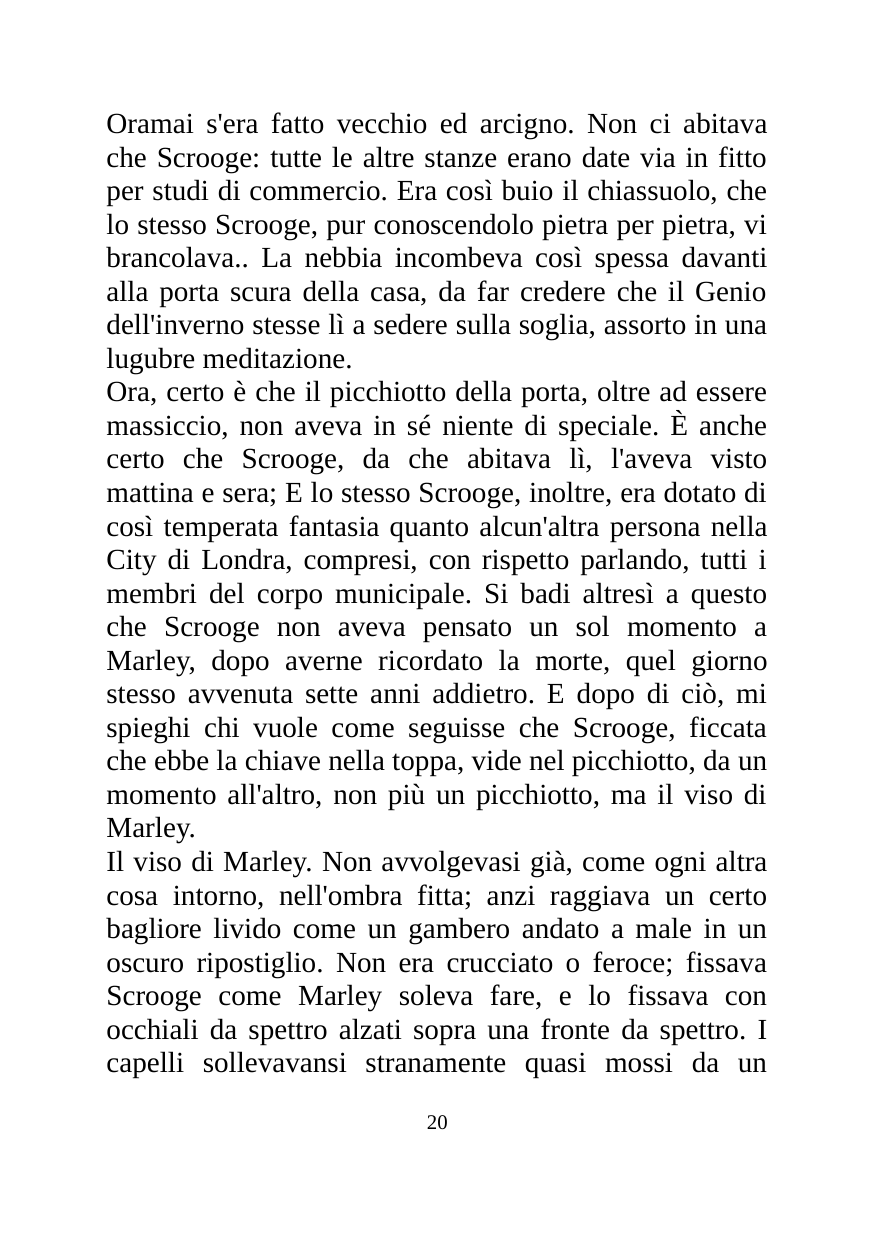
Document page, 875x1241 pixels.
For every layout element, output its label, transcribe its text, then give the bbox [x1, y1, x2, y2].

text Il viso di Marley. Non avvolgevasi già, come ogni altra cosa intorno, nell'ombra fitta; anzi raggiava un certo bagliore livido come un gambero andato a male in un oscuro ripostiglio. Non era crucciato o feroce; fissava Scrooge come Marley soleva fare, e lo fissava con occhiali da spettro alzati sopra una fronte da spettro. I capelli sollevavansi stranamente quasi mossi da un [106, 844, 768, 1079]
text Ora, certo è che il picchiotto della porta, oltre ad essere massiccio, non aveva in sé niente di speciale. È anche certo che Scrooge, da che abitava lì, l'aveva visto mattina e sera; E lo stesso Scrooge, inoltre, era dotato di così temperata fantasia quanto alcun'altra persona nella City di Londra, compresi, con rispetto parlando, tutti i membri del corpo municipale. Si badi altresì a questo che Scrooge non aveva pensato un sol momento a Marley, dopo averne ricordato la morte, quel giorno stesso avvenuta sette anni addietro. E dopo di ciò, mi spieghi chi vuole come seguisse che Scrooge, ficcata che ebbe la chiave nella toppa, vide nel picchiotto, da un momento all'altro, non più un picchiotto, ma il viso di Marley. [106, 374, 768, 844]
text Oramai s'era fatto vecchio ed arcigno. Non ci abitava che Scrooge: tutte le altre stanze erano date via in fitto per studi di commercio. Era così buio il chiassuolo, che lo stesso Scrooge, pur conoscendolo pietra per pietra, vi brancolava.. La nebbia incombeva così spessa davanti alla porta scura della casa, da far credere che il Genio dell'inverno stesse lì a sedere sulla soglia, assorto in una lugubre meditazione. [106, 106, 768, 374]
